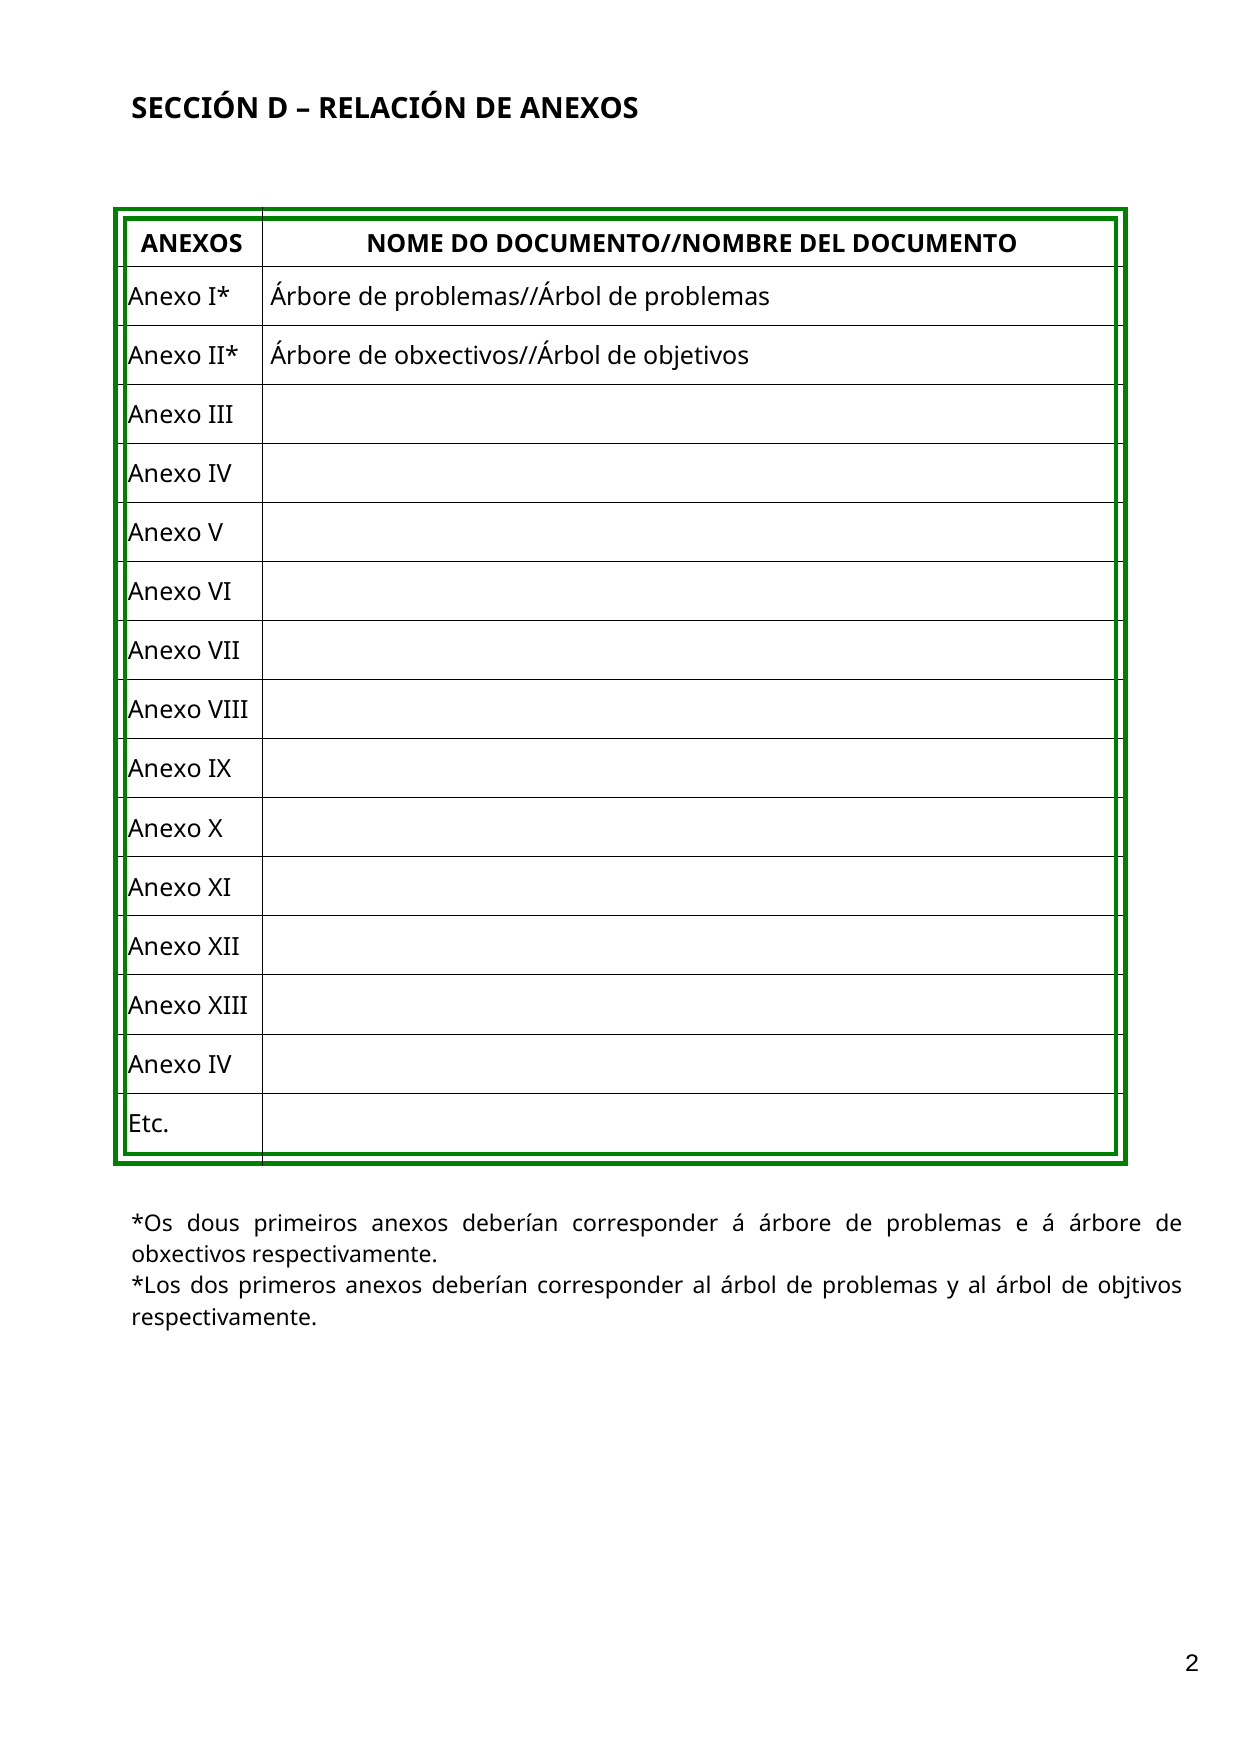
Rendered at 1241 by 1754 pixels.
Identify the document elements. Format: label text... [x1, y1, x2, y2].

table_cell Anexo X [127, 798, 262, 856]
table_header ANEXOS [120, 211, 262, 266]
table_cell Anexo V [127, 503, 262, 561]
table_cell [263, 562, 1114, 620]
table_cell [263, 385, 1114, 443]
table_cell Anexo I* [127, 267, 262, 325]
table_cell Anexo XIII [127, 975, 262, 1033]
text *Los dos primeros anexos deberían corresponder al árbol de problemas y al árbol de objtivos respectivamente. [131, 1269, 1184, 1332]
table_cell [263, 798, 1114, 856]
table_cell [263, 503, 1114, 561]
table_header NOME DO DOCUMENTO//NOMBRE DEL DOCUMENTO [263, 211, 1121, 266]
table_cell [263, 1094, 1114, 1152]
table_cell [263, 444, 1114, 502]
table_cell Anexo XII [127, 916, 262, 974]
table_cell Anexo VIII [127, 680, 262, 738]
table_cell [263, 857, 1114, 915]
table_cell Anexo III [127, 385, 262, 443]
table_cell Anexo IV [127, 1035, 262, 1092]
table_cell [263, 916, 1114, 974]
table_cell [263, 975, 1114, 1033]
table_cell [263, 1035, 1114, 1092]
text SECCIÓN D – RELACIÓN DE ANEXOS [131, 87, 1184, 127]
table_cell Etc. [127, 1094, 262, 1152]
table_cell [263, 621, 1114, 679]
table_cell Anexo II* [127, 326, 262, 384]
table_cell Anexo VI [127, 562, 262, 620]
table_cell [263, 739, 1114, 797]
text *Os dous primeiros anexos deberían corresponder á árbore de problemas e á árbore de obxectivos respectivamente. [131, 1207, 1184, 1269]
table_cell Árbore de obxectivos//Árbol de objetivos [263, 326, 1114, 384]
table_cell Anexo IX [127, 739, 262, 797]
table_cell Anexo XI [127, 857, 262, 915]
table_cell Árbore de problemas//Árbol de problemas [263, 267, 1114, 325]
table_cell Anexo VII [127, 621, 262, 679]
table_cell Anexo IV [127, 444, 262, 502]
table_cell [263, 680, 1114, 738]
